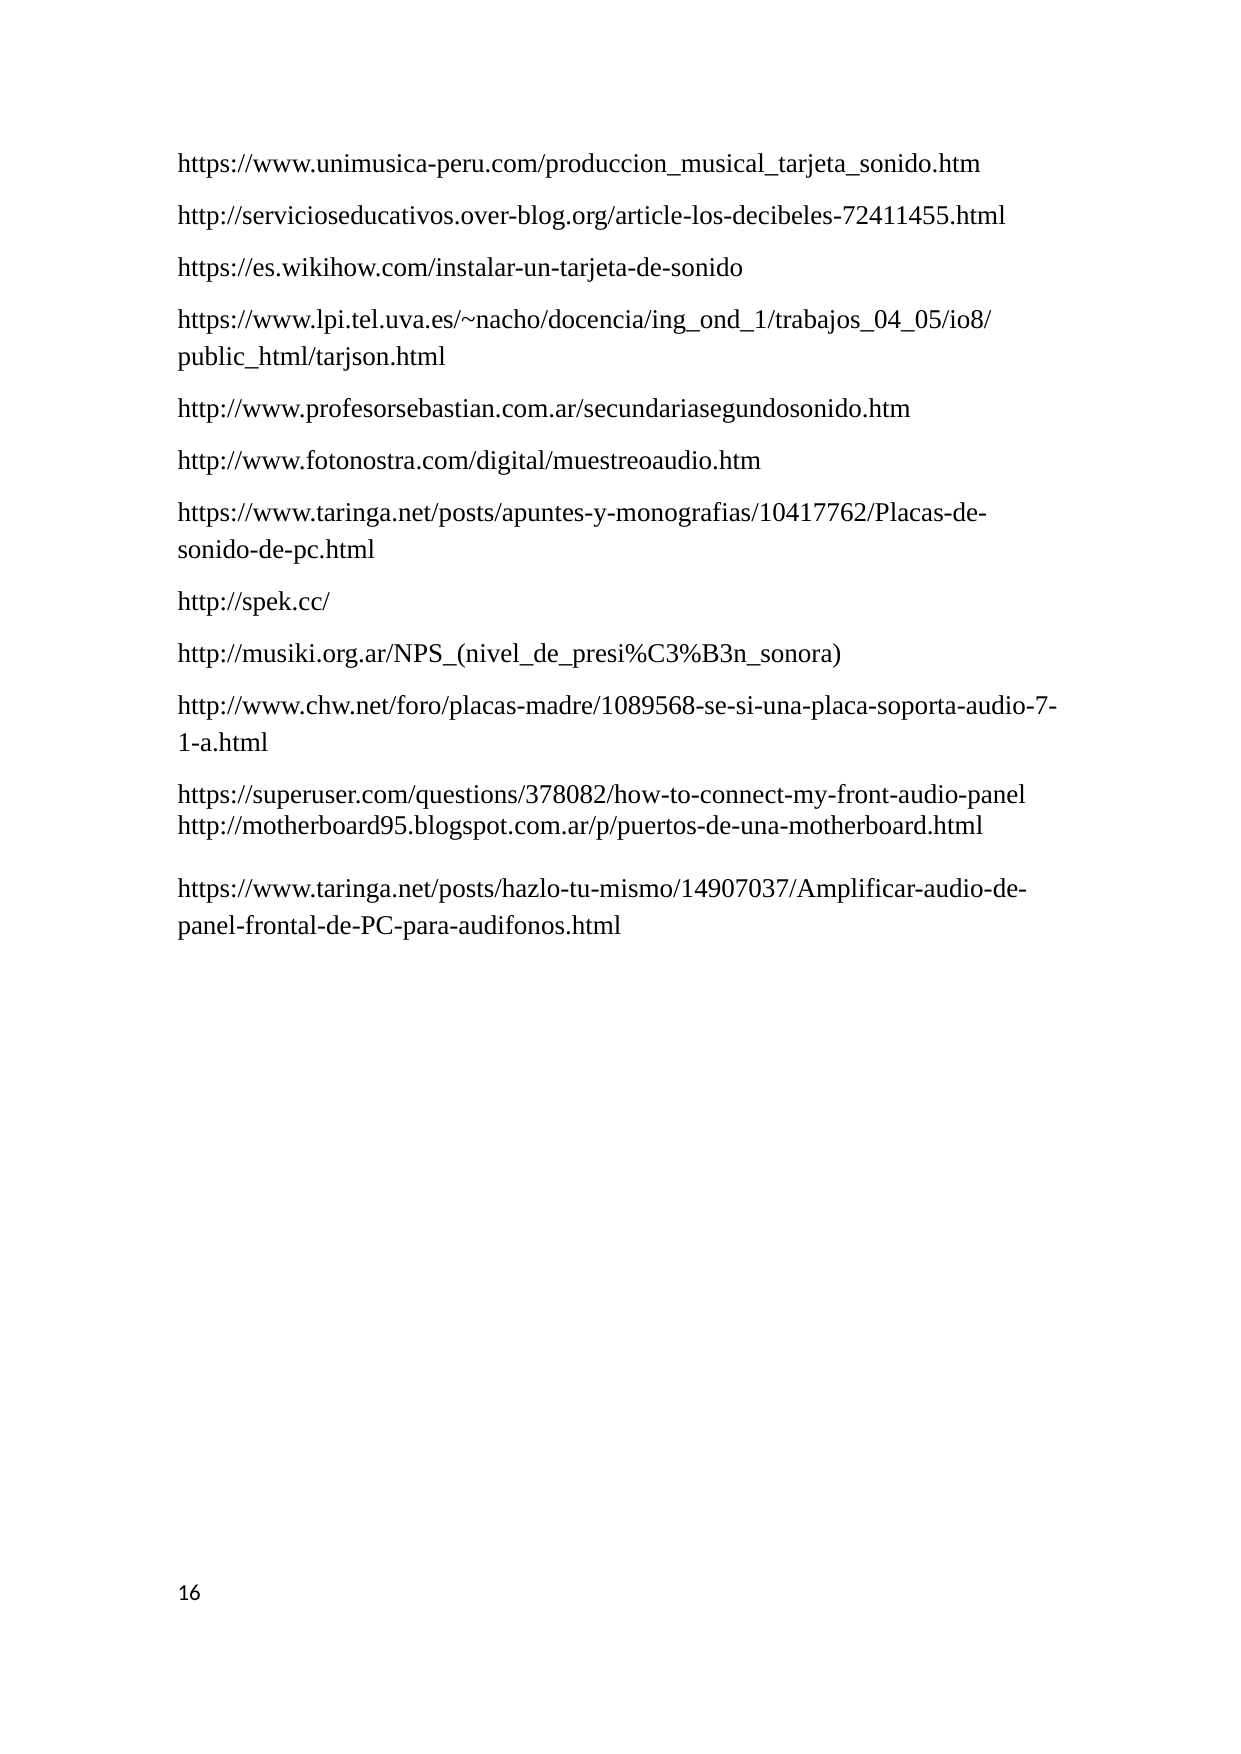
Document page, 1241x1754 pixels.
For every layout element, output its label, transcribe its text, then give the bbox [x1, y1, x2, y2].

text https://www.unimusica-peru.com/produccion_musical_tarjeta_sonido.htm [177, 148, 1063, 179]
text https://www.taringa.net/posts/hazlo-tu-mismo/14907037/Amplificar-audio-de-panel-frontal-de-PC-para-audifonos.html [177, 872, 1063, 940]
text http://musiki.org.ar/NPS_(nivel_de_presi%C3%B3n_sonora) [177, 637, 1063, 668]
text http://servicioseducativos.over-blog.org/article-los-decibeles-72411455.html [177, 199, 1063, 231]
text http://motherboard95.blogspot.com.ar/p/puertos-de-una-motherboard.html [177, 809, 1063, 841]
text https://es.wikihow.com/instalar-un-tarjeta-de-sonido [177, 251, 1063, 282]
text http://www.fotonostra.com/digital/muestreoaudio.htm [177, 444, 1063, 475]
text http://spek.cc/ [177, 585, 1063, 616]
text https://www.lpi.tel.uva.es/~nacho/docencia/ing_ond_1/trabajos_04_05/io8/public_html/tarjson.html [177, 303, 1063, 372]
text https://superuser.com/questions/378082/how-to-connect-my-front-audio-panel [177, 778, 1063, 809]
text http://www.profesorsebastian.com.ar/secundariasegundosonido.htm [177, 392, 1063, 423]
text http://www.chw.net/foro/placas-madre/1089568-se-si-una-placa-soporta-audio-7-1-a.html [177, 689, 1063, 757]
text https://www.taringa.net/posts/apuntes-y-monografias/10417762/Placas-de-sonido-de-pc.html [177, 496, 1063, 564]
